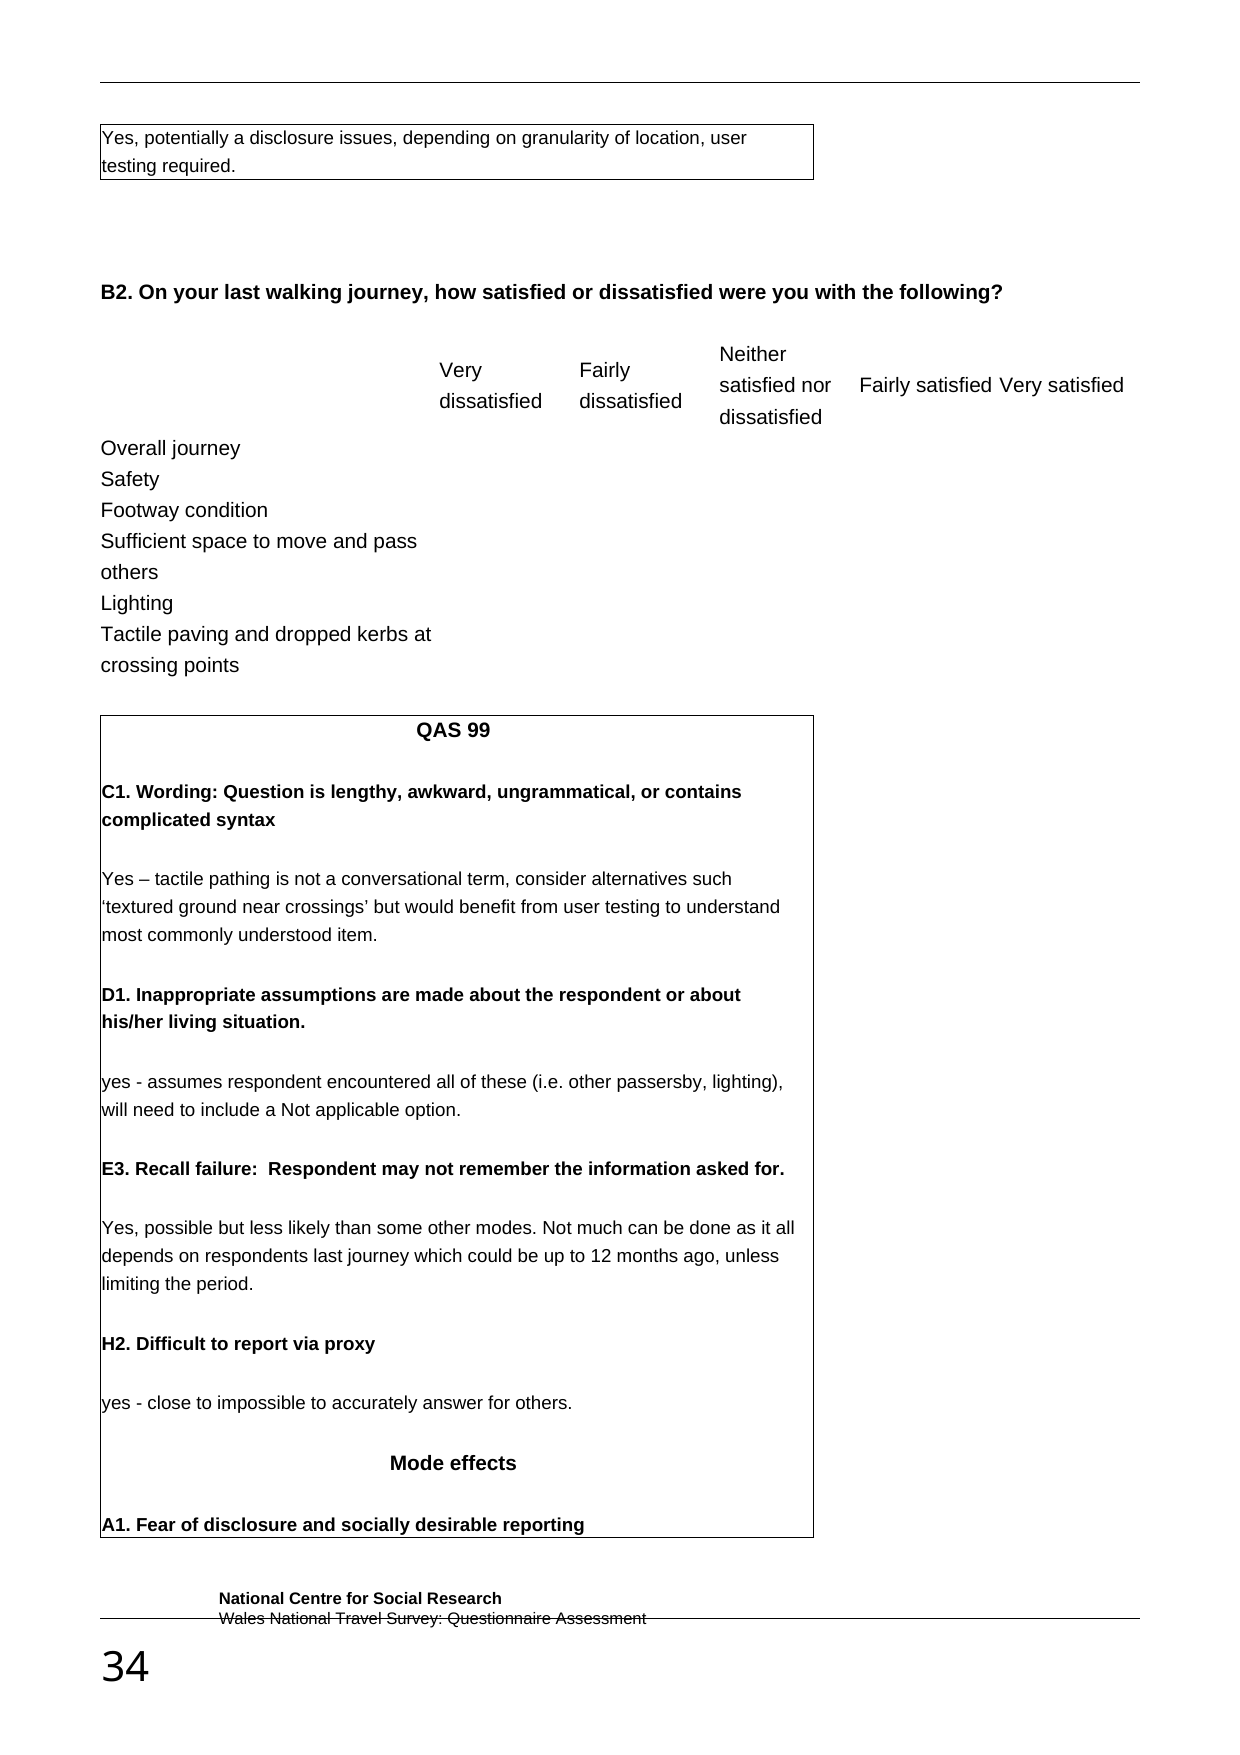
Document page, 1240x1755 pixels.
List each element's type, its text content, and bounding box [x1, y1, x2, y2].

table_cell Overall journey [100, 436, 439, 467]
table_cell [439, 622, 579, 684]
table_cell [859, 529, 999, 591]
table_cell Safety [100, 467, 439, 498]
table_cell [579, 498, 719, 529]
table_cell [579, 591, 719, 622]
table_cell [579, 529, 719, 591]
table_cell [719, 591, 859, 622]
text A1. Fear of disclosure and socially desirable reporting [101, 1510, 813, 1537]
table_cell [719, 436, 859, 467]
text E3. Recall failure: Respondent may not remember the information asked for. [101, 1155, 813, 1179]
text C1. Wording: Question is lengthy, awkward, ungrammatical, or contains complicated syntax [101, 778, 813, 830]
table_cell [439, 529, 579, 591]
table_cell [719, 529, 859, 591]
table_cell Tactile paving and dropped kerbs at crossing points [100, 622, 439, 684]
table_header Very dissatisfied [439, 342, 579, 436]
table_cell [859, 436, 999, 467]
table_cell [859, 622, 999, 684]
table_header Neither satisfied nor dissatisfied [719, 342, 859, 436]
text Yes, possible but less likely than some other modes. Not much can be done as it all depends on respondents last journey which could be up to 12 months ago, unless limiting the period. [101, 1214, 813, 1295]
text H2. Difficult to report via proxy [101, 1329, 813, 1354]
text yes - assumes respondent encountered all of these (i.e. other passersby, lighting), will need to include a Not applicable option. [101, 1067, 813, 1120]
table_cell Footway condition [100, 498, 439, 529]
table_cell [999, 436, 1139, 467]
table_cell Lighting [100, 591, 439, 622]
table_header [100, 342, 439, 436]
table_cell [999, 529, 1139, 591]
table_header Fairly satisfied [859, 342, 999, 436]
text Mode effects [101, 1448, 813, 1475]
table_cell [859, 498, 999, 529]
table_cell [719, 467, 859, 498]
text D1. Inappropriate assumptions are made about the respondent or about his/her living situation. [101, 980, 813, 1033]
table_cell [439, 467, 579, 498]
table_cell [439, 591, 579, 622]
table_cell [859, 591, 999, 622]
table_cell [999, 622, 1139, 684]
table_cell [999, 467, 1139, 498]
table_cell Sufficient space to move and pass others [100, 529, 439, 591]
table_cell [719, 622, 859, 684]
table_cell [579, 467, 719, 498]
table_header Very satisfied [999, 342, 1139, 436]
table_cell [999, 591, 1139, 622]
text yes - close to impossible to accurately answer for others. [101, 1389, 813, 1413]
table_cell [859, 467, 999, 498]
text B2. On your last walking journey, how satisfied or dissatisfied were you with the following? [100, 280, 1139, 304]
table_cell [999, 498, 1139, 529]
table_cell [579, 436, 719, 467]
table_cell [719, 498, 859, 529]
table_cell [579, 622, 719, 684]
table_cell [439, 436, 579, 467]
table_header Fairly dissatisfied [579, 342, 719, 436]
text Yes – tactile pathing is not a conversational term, consider alternatives such ‘textured ground near crossings’ but would benefit from user testing to understand most commonly understood item. [101, 865, 813, 946]
text QAS 99 [101, 716, 813, 742]
table_cell [439, 498, 579, 529]
text Yes, potentially a disclosure issues, depending on granularity of location, user testing required. [101, 125, 813, 179]
